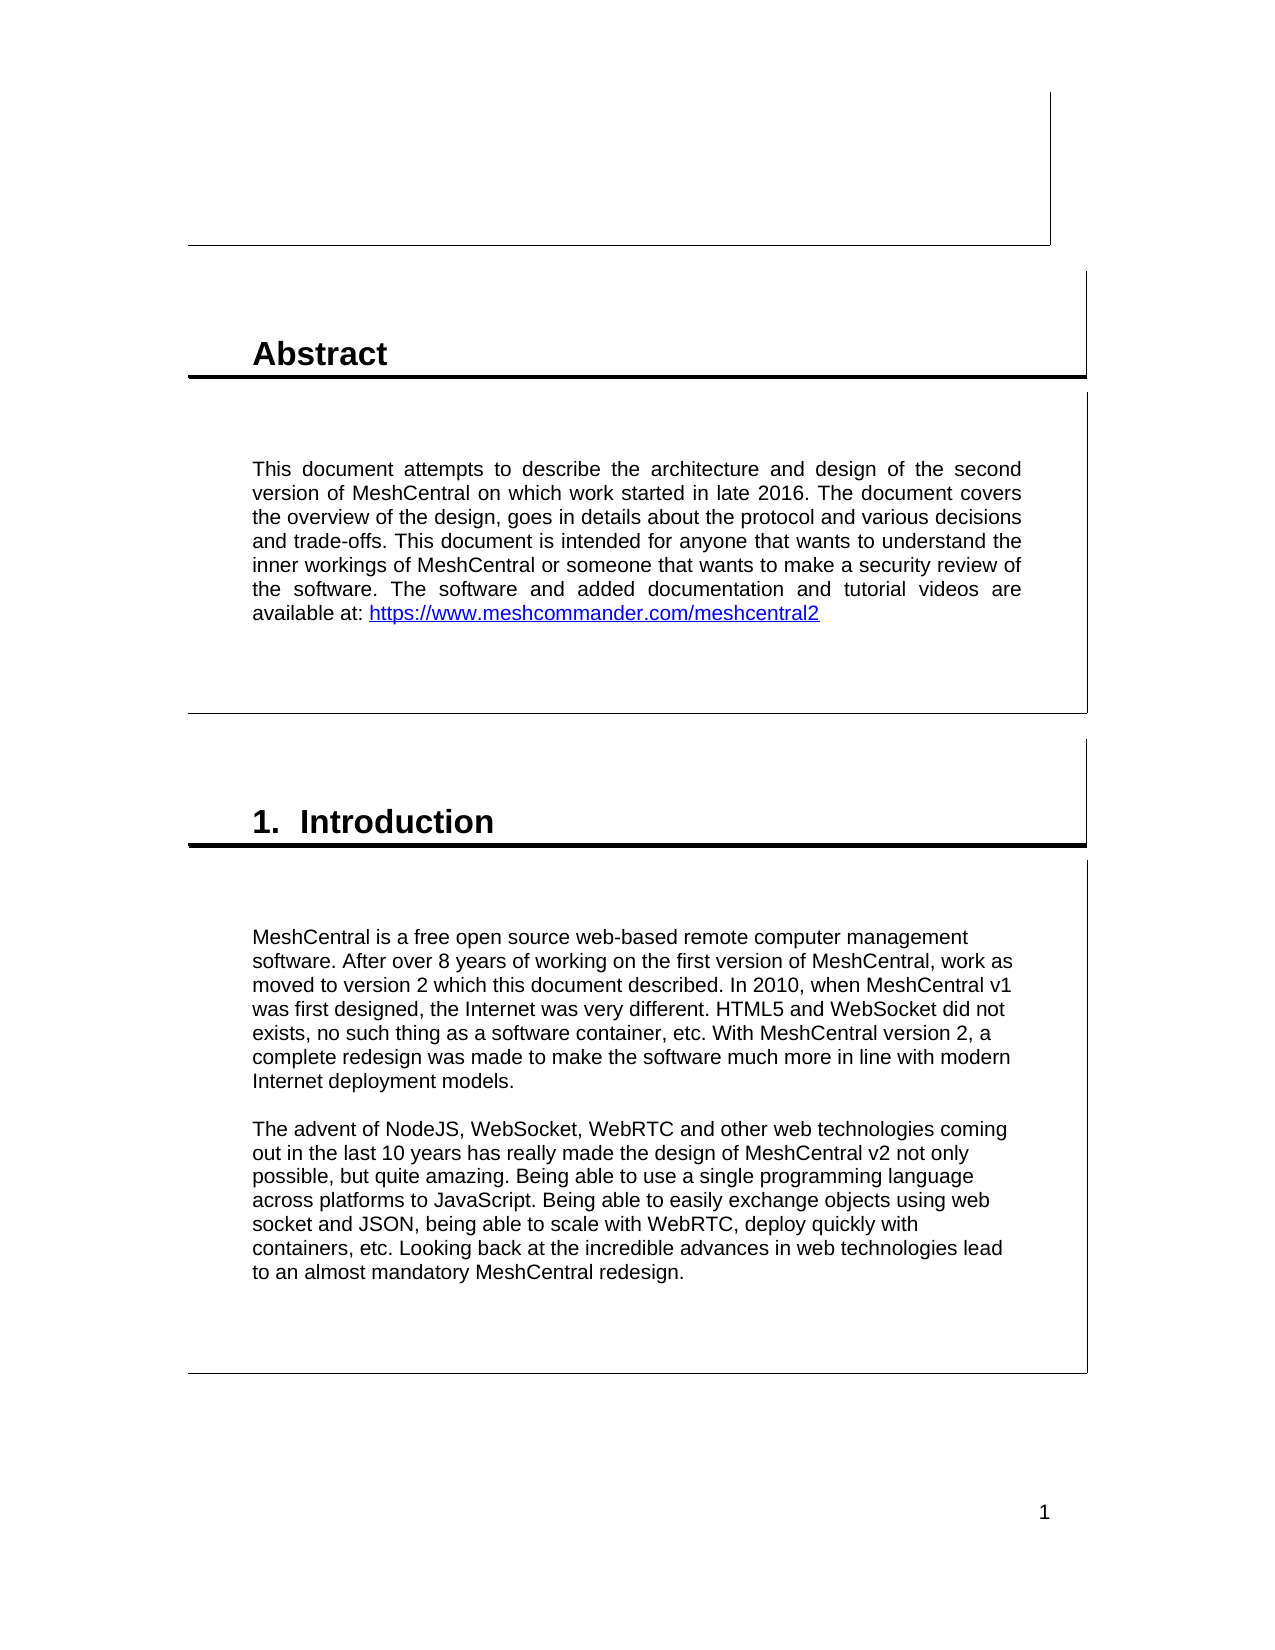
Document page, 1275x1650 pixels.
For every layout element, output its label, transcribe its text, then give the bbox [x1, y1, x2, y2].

text The advent of NodeJS, WebSocket, WebRTC and other web technologies coming out in the last 10 years has really made the design of MeshCentral v2 not only possible, but quite amazing. Being able to use a single programming language across platforms to JavaScript. Being able to easily exchange objects using web socket and JSON, being able to scale with WebRTC, deploy quickly with containers, etc. Looking back at the incredible advances in web technologies lead to an almost mandatory MeshCentral redesign. [187, 1116, 1087, 1284]
subtitle Abstract [187, 270, 1086, 378]
subtitle Introduction [187, 738, 1086, 846]
text MeshCentral is a free open source web-based remote computer management software. After over 8 years of working on the first version of MeshCentral, work as moved to version 2 which this document described. In 2010, when MeshCentral v1 was first designed, the Internet was very different. HTML5 and WebSocket did not exists, no such thing as a software container, etc. With MeshCentral version 2, a complete redesign was made to make the software much more in line with modern Internet deployment models. [187, 860, 1087, 1092]
text This document attempts to describe the architecture and design of the second version of MeshCentral on which work started in late 2016. The document covers the overview of the design, goes in details about the protocol and various decisions and trade-offs. This document is intended for anyone that wants to understand the inner workings of MeshCentral or someone that wants to make a security review of the software. The software and added documentation and tutorial videos are available at: https://www.meshcommander.com/meshcentral2 [187, 392, 1087, 624]
